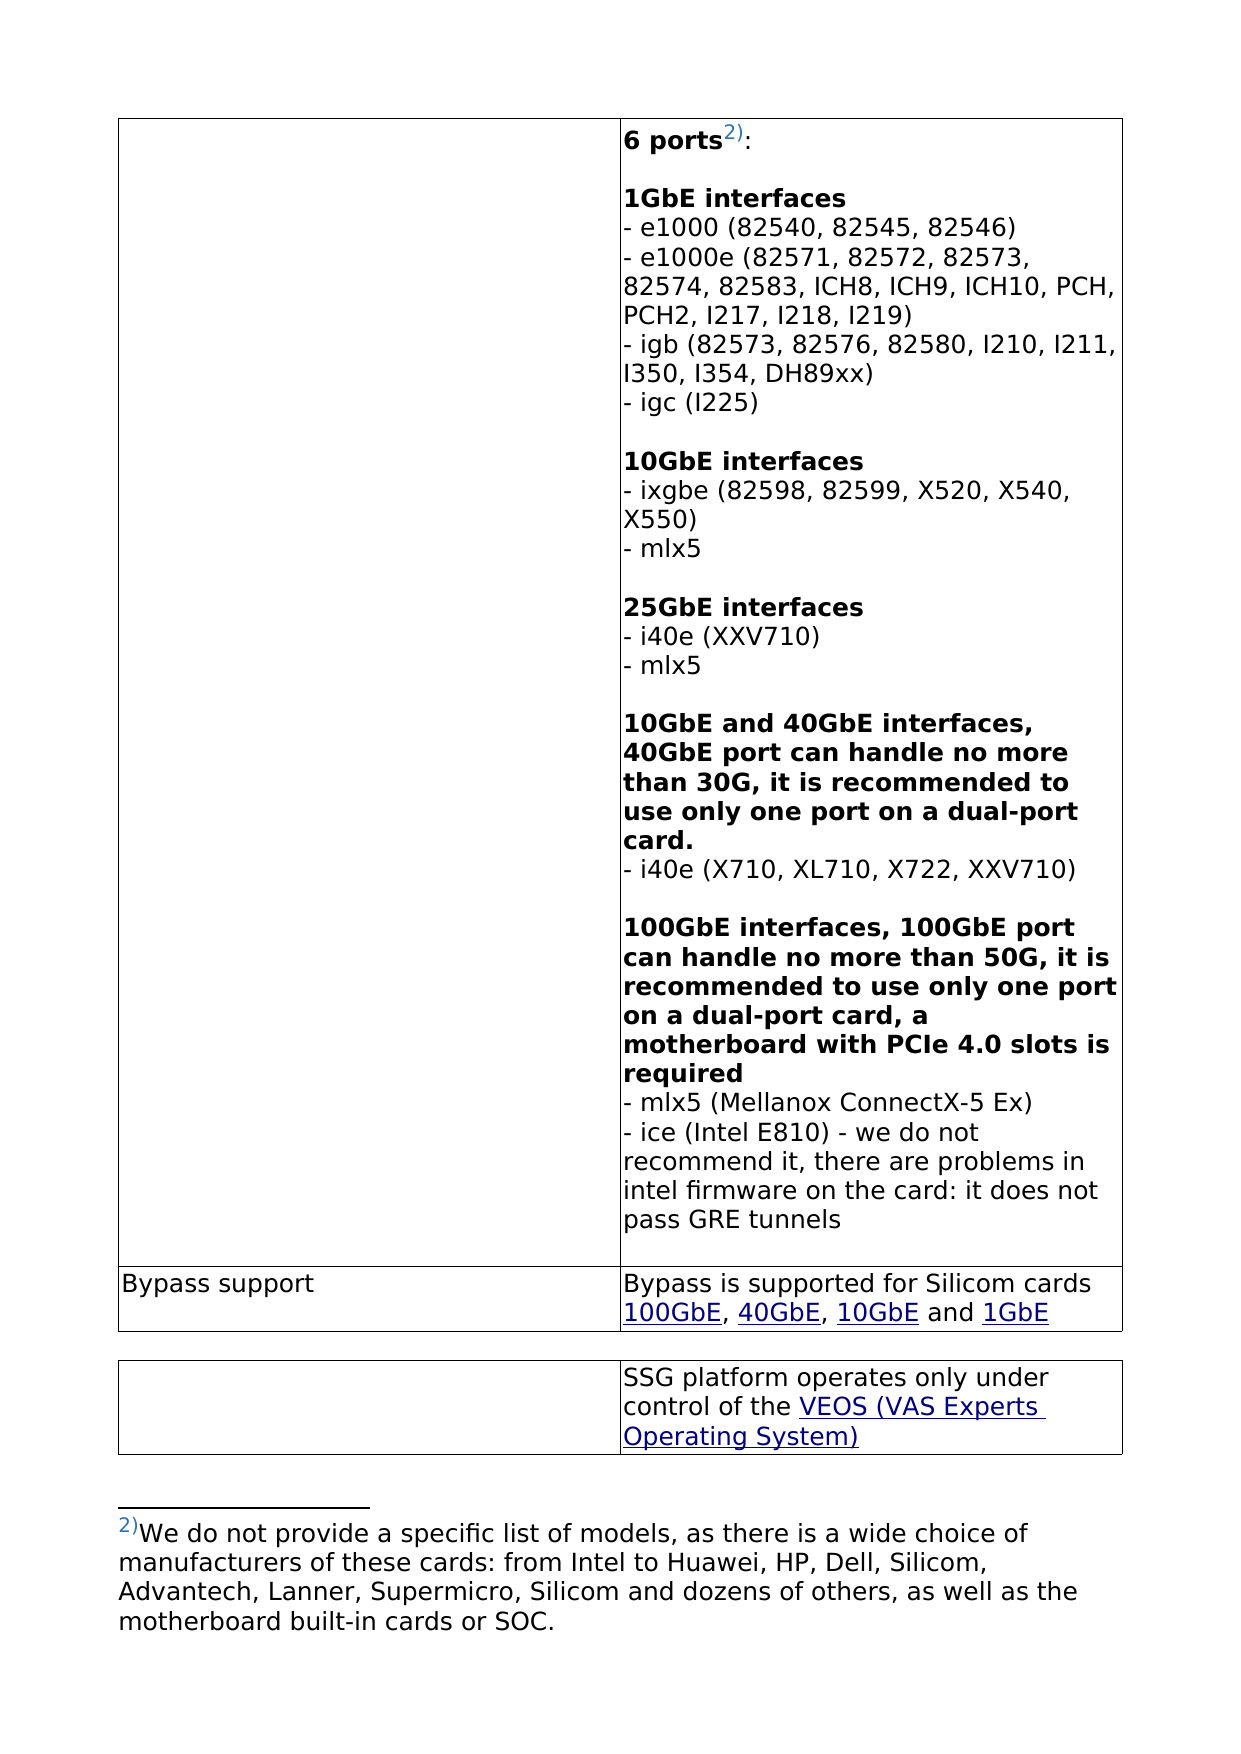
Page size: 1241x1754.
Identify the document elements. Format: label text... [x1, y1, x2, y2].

table_cell It is recommended to use only tested cards on Intel chipsets with 2, 4 or 6 ports: 1GbE interfaces - e1000 (82540, 82545, 82546) - e1000e (82571, 82572, 82573, 82574, 82583, ICH8, ICH9, ICH10, PCH, PCH2, I217, I218, I219) - igb (82573, 82576, 82580, I210, I211, I350, I354, DH89xx) - igc (I225) 10GbE interfaces - ixgbe (82598, 82599, X520, X540, X550) - mlx5 25GbE interfaces - i40e (XXV710) - mlx5 10GbE and 40GbE interfaces, 40GbE port can handle no more than 30G, it is recommended to use only one port on a dual-port card. - i40e (X710, XL710, X722, XXV710) 100GbE interfaces, 100GbE port can handle no more than 50G, it is recommended to use only one port on a dual-port card, a motherboard with PCIe 4.0 slots is required - mlx5 (Mellanox ConnectX-5 Ex) - ice (Intel E810) - we do not recommend it, there are problems in intel firmware on the card: it does not pass GRE tunnels [621, 119, 1122, 1266]
table_cell Bypass is supported for Silicom cards 100GbE, 40GbE, 10GbE and 1GbE [621, 1267, 1122, 1331]
table_cell [119, 119, 620, 1266]
table_header SSG platform operates only under control of the VEOS (VAS Experts Operating System) [621, 1361, 1122, 1454]
table_header [119, 1361, 620, 1454]
table_cell Bypass support [119, 1267, 620, 1331]
